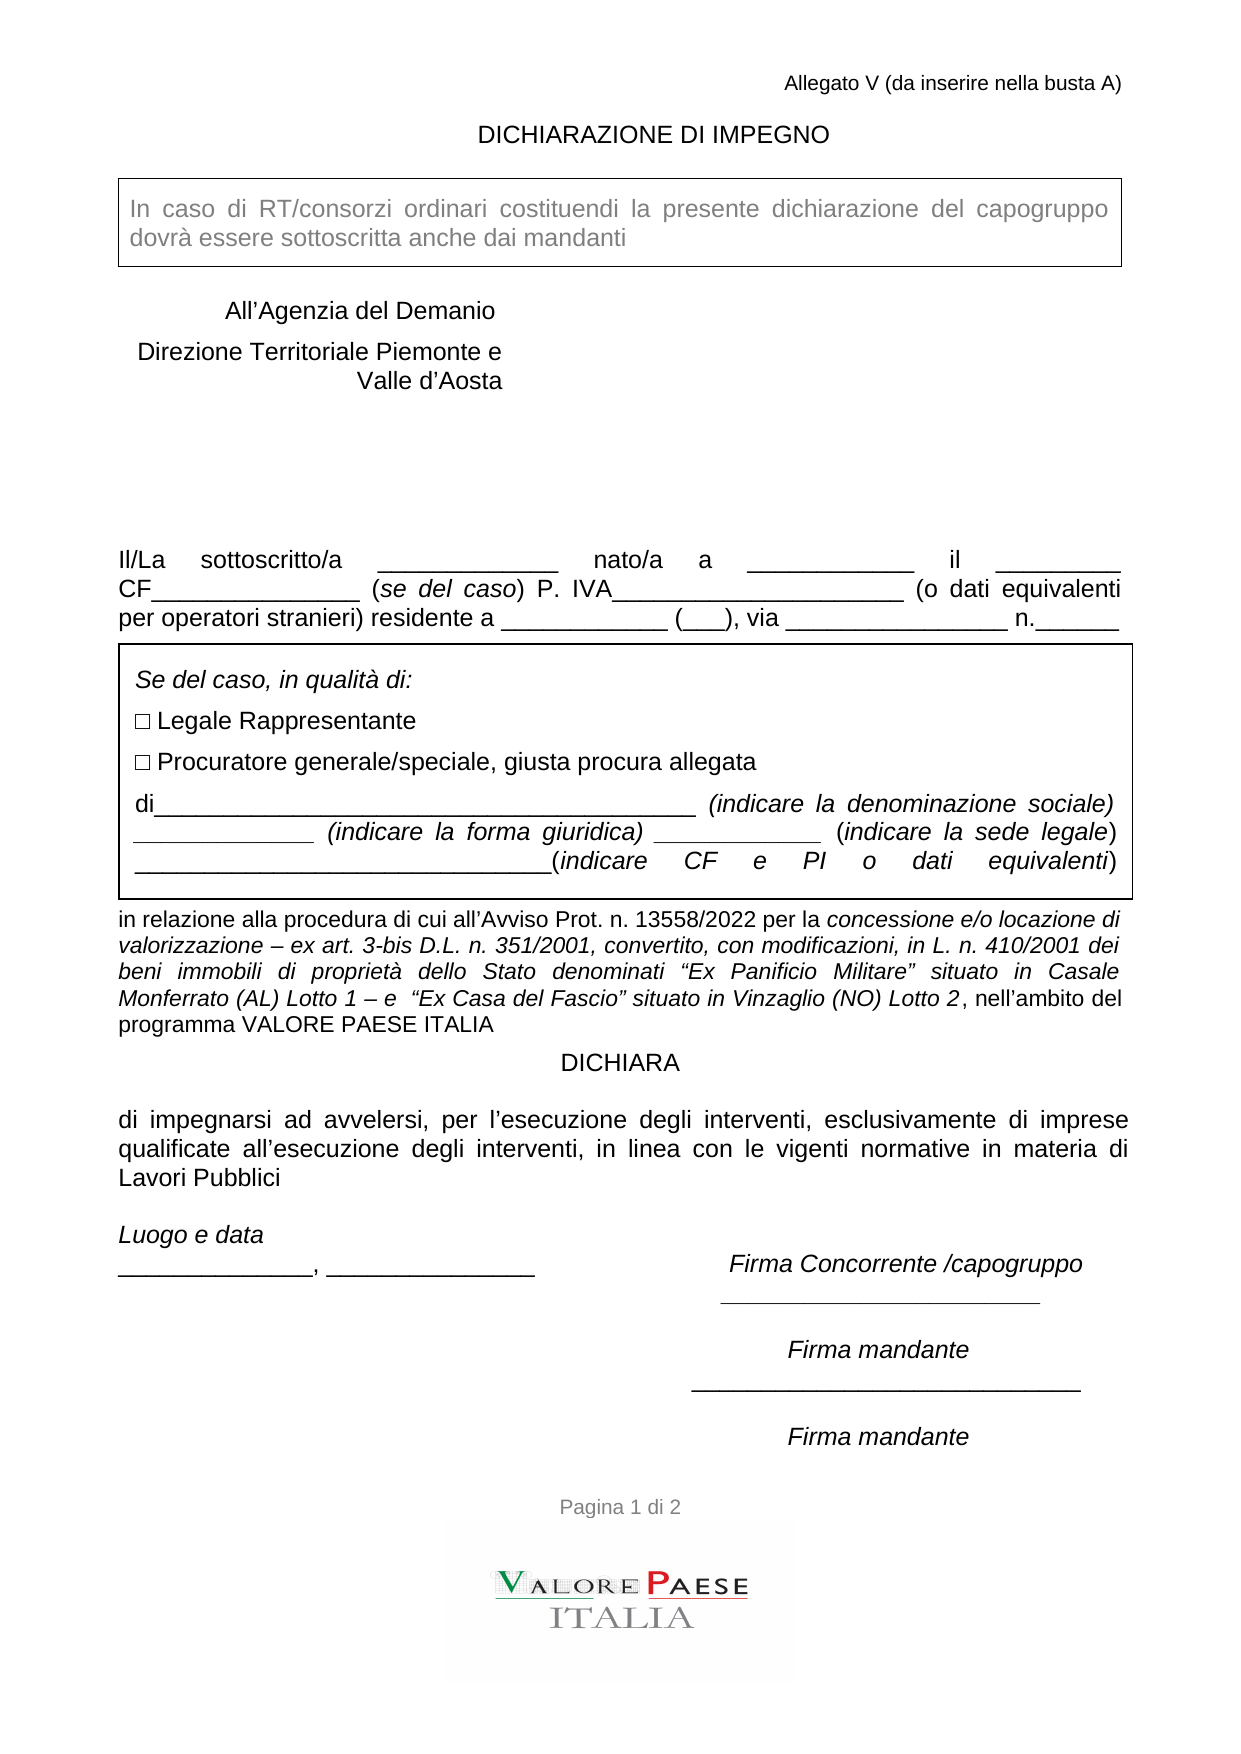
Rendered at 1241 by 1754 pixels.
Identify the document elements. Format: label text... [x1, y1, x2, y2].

text _______________________ [118, 1278, 1122, 1307]
text ____________________________ [118, 1364, 1081, 1393]
text DICHIARA [118, 1048, 1122, 1077]
text in relazione alla procedura di cui all’Avviso Prot. n. 13558/2022 per la concessione e/o locazione di valorizzazione – ex art. 3-bis D.L. n. 351/2001, convertito, con modificazioni, in L. n. 410/2001 dei beni immobili di proprietà dello Stato denominati “Ex Panificio Militare” situato in Casale Monferrato (AL) Lotto 1 – e “Ex Casa del Fascio” situato in Vinzaglio (NO) Lotto 2, nell’ambito del programma VALORE PAESE ITALIA [118, 906, 1122, 1037]
subtitle DICHIARAZIONE DI IMPEGNO [177, 103, 1131, 149]
text di_______________________________________ (indicare la denominazione sociale) _____________ (indicare la forma giuridica) ____________ (indicare la sede legale) ______________________________(indicare CF e PI o dati equivalenti) _____________________ [135, 789, 1117, 891]
text Firma mandante [634, 1422, 1051, 1450]
table_header In caso di RT/consorzi ordinari costituendi la presente dichiarazione del capogruppo dovrà essere sottoscritta anche dai mandanti [119, 179, 1121, 266]
text Se del caso, in qualità di: [135, 665, 1117, 694]
table_header All’Agenzia del Demanio Direzione Territoriale Piemonte e Valle d’Aosta [118, 296, 514, 436]
text □ Procuratore generale/speciale, giusta procura allegata [135, 747, 1117, 776]
text Il/La sottoscritto/a _____________ nato/a a ____________ il _________ CF_______________ (se del caso) P. IVA_____________________ (o dati equivalenti per operatori stranieri) residente a ____________ (___), via ________________ n.______ [118, 545, 1122, 632]
text Firma mandante [634, 1335, 1051, 1364]
text □ Legale Rappresentante [135, 706, 1117, 735]
text ______________, _______________ Firma Concorrente /capogruppo [118, 1249, 1122, 1278]
text di impegnarsi ad avvelersi, per l’esecuzione degli interventi, esclusivamente di imprese qualificate all’esecuzione degli interventi, in linea con le vigenti normative in materia di Lavori Pubblici [118, 1105, 1131, 1192]
text Luogo e data [118, 1220, 1131, 1249]
